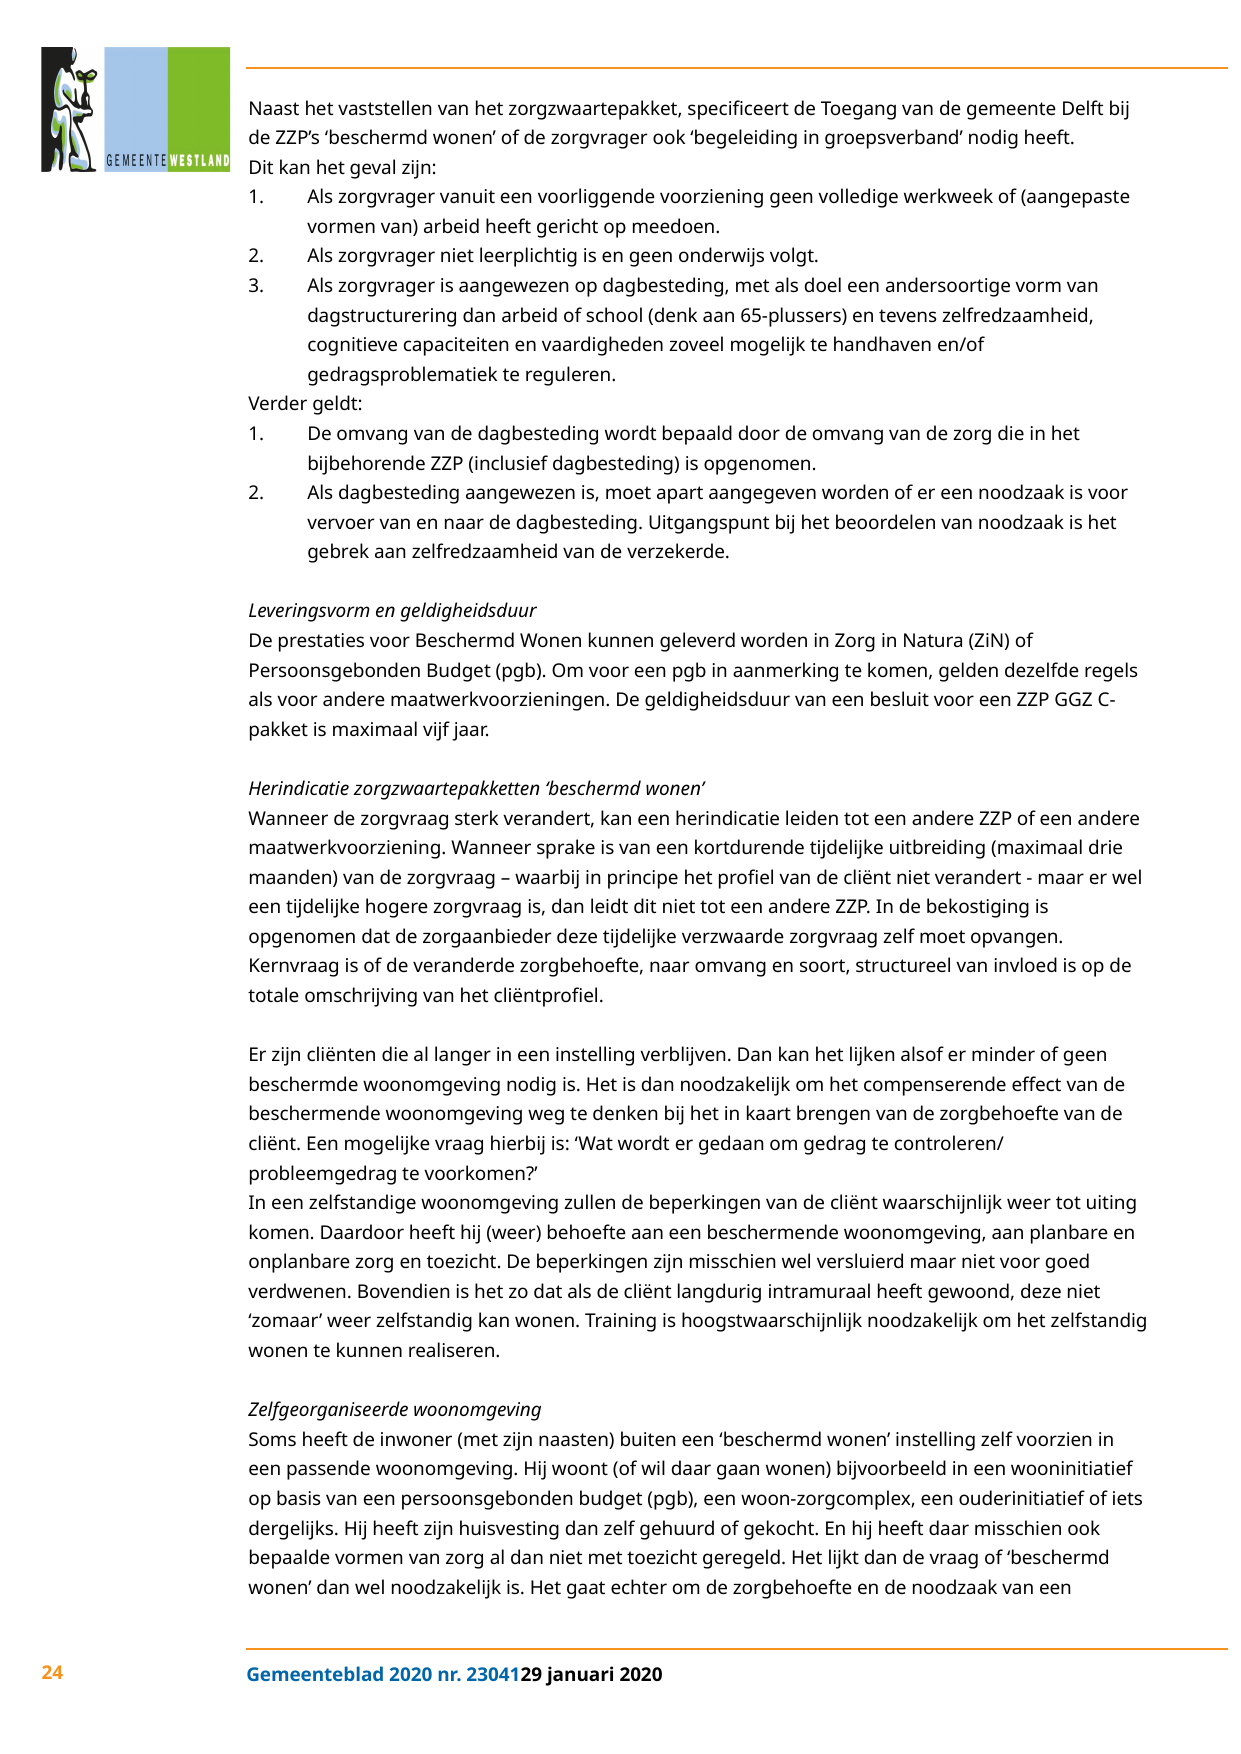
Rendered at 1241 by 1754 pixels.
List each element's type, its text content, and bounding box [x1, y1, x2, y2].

text Dit kan het geval zijn: [248, 154, 1152, 180]
text Verder geldt: [248, 391, 1152, 416]
picture [41, 47, 231, 172]
text Naast het vaststellen van het zorgzwaartepakket, specificeert de Toegang van de gemeente Delft bij de ZZP’s ‘beschermd wonen’ of de zorgvrager ook ‘begeleiding in groepsverband’ nodig heeft. [248, 95, 1152, 150]
text Soms heeft de inwoner (met zijn naasten) buiten een ‘beschermd wonen’ instelling zelf voorzien in een passende woonomgeving. Hij woont (of wil daar gaan wonen) bijvoorbeeld in een wooninitiatief op basis van een persoonsgebonden budget (pgb), een woon-zorgcomplex, een ouderinitiatief of iets dergelijks. Hij heeft zijn huisvesting dan zelf gehuurd of gekocht. En hij heeft daar misschien ook bepaalde vormen van zorg al dan niet met toezicht geregeld. Het lijkt dan de vraag of ‘beschermd wonen’ dan wel noodzakelijk is. Het gaat echter om de zorgbehoefte en de noodzaak van een [248, 1426, 1152, 1600]
text Er zijn cliënten die al langer in een instelling verblijven. Dan kan het lijken alsof er minder of geen beschermde woonomgeving nodig is. Het is dan noodzakelijk om het compenserende effect van de beschermende woonomgeving weg te denken bij het in kaart brengen van de zorgbehoefte van de cliënt. Een mogelijke vraag hierbij is: ‘Wat wordt er gedaan om gedrag te controleren/ probleemgedrag te voorkomen?’ [248, 1041, 1152, 1186]
list Als zorgvrager vanuit een voorliggende voorziening geen volledige werkweek of (aangepaste vormen van) arbeid heeft gericht op meedoen. [248, 183, 1152, 239]
list Als zorgvrager is aangewezen op dagbesteding, met als doel een andersoortige vorm van dagstructurering dan arbeid of school (denk aan 65-plussers) en tevens zelfredzaamheid, cognitieve capaciteiten en vaardigheden zoveel mogelijk te handhaven en/of gedragsproblematiek te reguleren. [248, 272, 1152, 387]
text Leveringsvorm en geldigheidsduur [248, 598, 1152, 623]
text Zelfgeorganiseerde woonomgeving [248, 1396, 1152, 1422]
text Wanneer de zorgvraag sterk verandert, kan een herindicatie leiden tot een andere ZZP of een andere maatwerkvoorziening. Wanneer sprake is van een kortdurende tijdelijke uitbreiding (maximaal drie maanden) van de zorgvraag – waarbij in principe het profiel van de cliënt niet verandert - maar er wel een tijdelijke hogere zorgvraag is, dan leidt dit niet tot een andere ZZP. In de bekostiging is opgenomen dat de zorgaanbieder deze tijdelijke verzwaarde zorgvraag zelf moet opvangen. Kernvraag is of de veranderde zorgbehoefte, naar omvang en soort, structureel van invloed is op de totale omschrijving van het cliëntprofiel. [248, 805, 1152, 1008]
list Als zorgvrager niet leerplichtig is en geen onderwijs volgt. [248, 243, 1152, 268]
list De omvang van de dagbesteding wordt bepaald door de omvang van de zorg die in het bijbehorende ZZP (inclusief dagbesteding) is opgenomen. [248, 420, 1152, 476]
text Herindicatie zorgzwaartepakketten ‘beschermd wonen’ [248, 775, 1152, 801]
list Als dagbesteding aangewezen is, moet apart aangegeven worden of er een noodzaak is voor vervoer van en naar de dagbesteding. Uitgangspunt bij het beoordelen van noodzaak is het gebrek aan zelfredzaamheid van de verzekerde. [248, 479, 1152, 564]
text De prestaties voor Beschermd Wonen kunnen geleverd worden in Zorg in Natura (ZiN) of Persoonsgebonden Budget (pgb). Om voor een pgb in aanmerking te komen, gelden dezelfde regels als voor andere maatwerkvoorzieningen. De geldigheidsduur van een besluit voor een ZZP GGZ C-pakket is maximaal vijf jaar. [248, 627, 1152, 742]
text In een zelfstandige woonomgeving zullen de beperkingen van de cliënt waarschijnlijk weer tot uiting komen. Daardoor heeft hij (weer) behoefte aan een beschermende woonomgeving, aan planbare en onplanbare zorg en toezicht. De beperkingen zijn misschien wel versluierd maar niet voor goed verdwenen. Bovendien is het zo dat als de cliënt langdurig intramuraal heeft gewoond, deze niet ‘zomaar’ weer zelfstandig kan wonen. Training is hoogstwaarschijnlijk noodzakelijk om het zelfstandig wonen te kunnen realiseren. [248, 1189, 1152, 1363]
